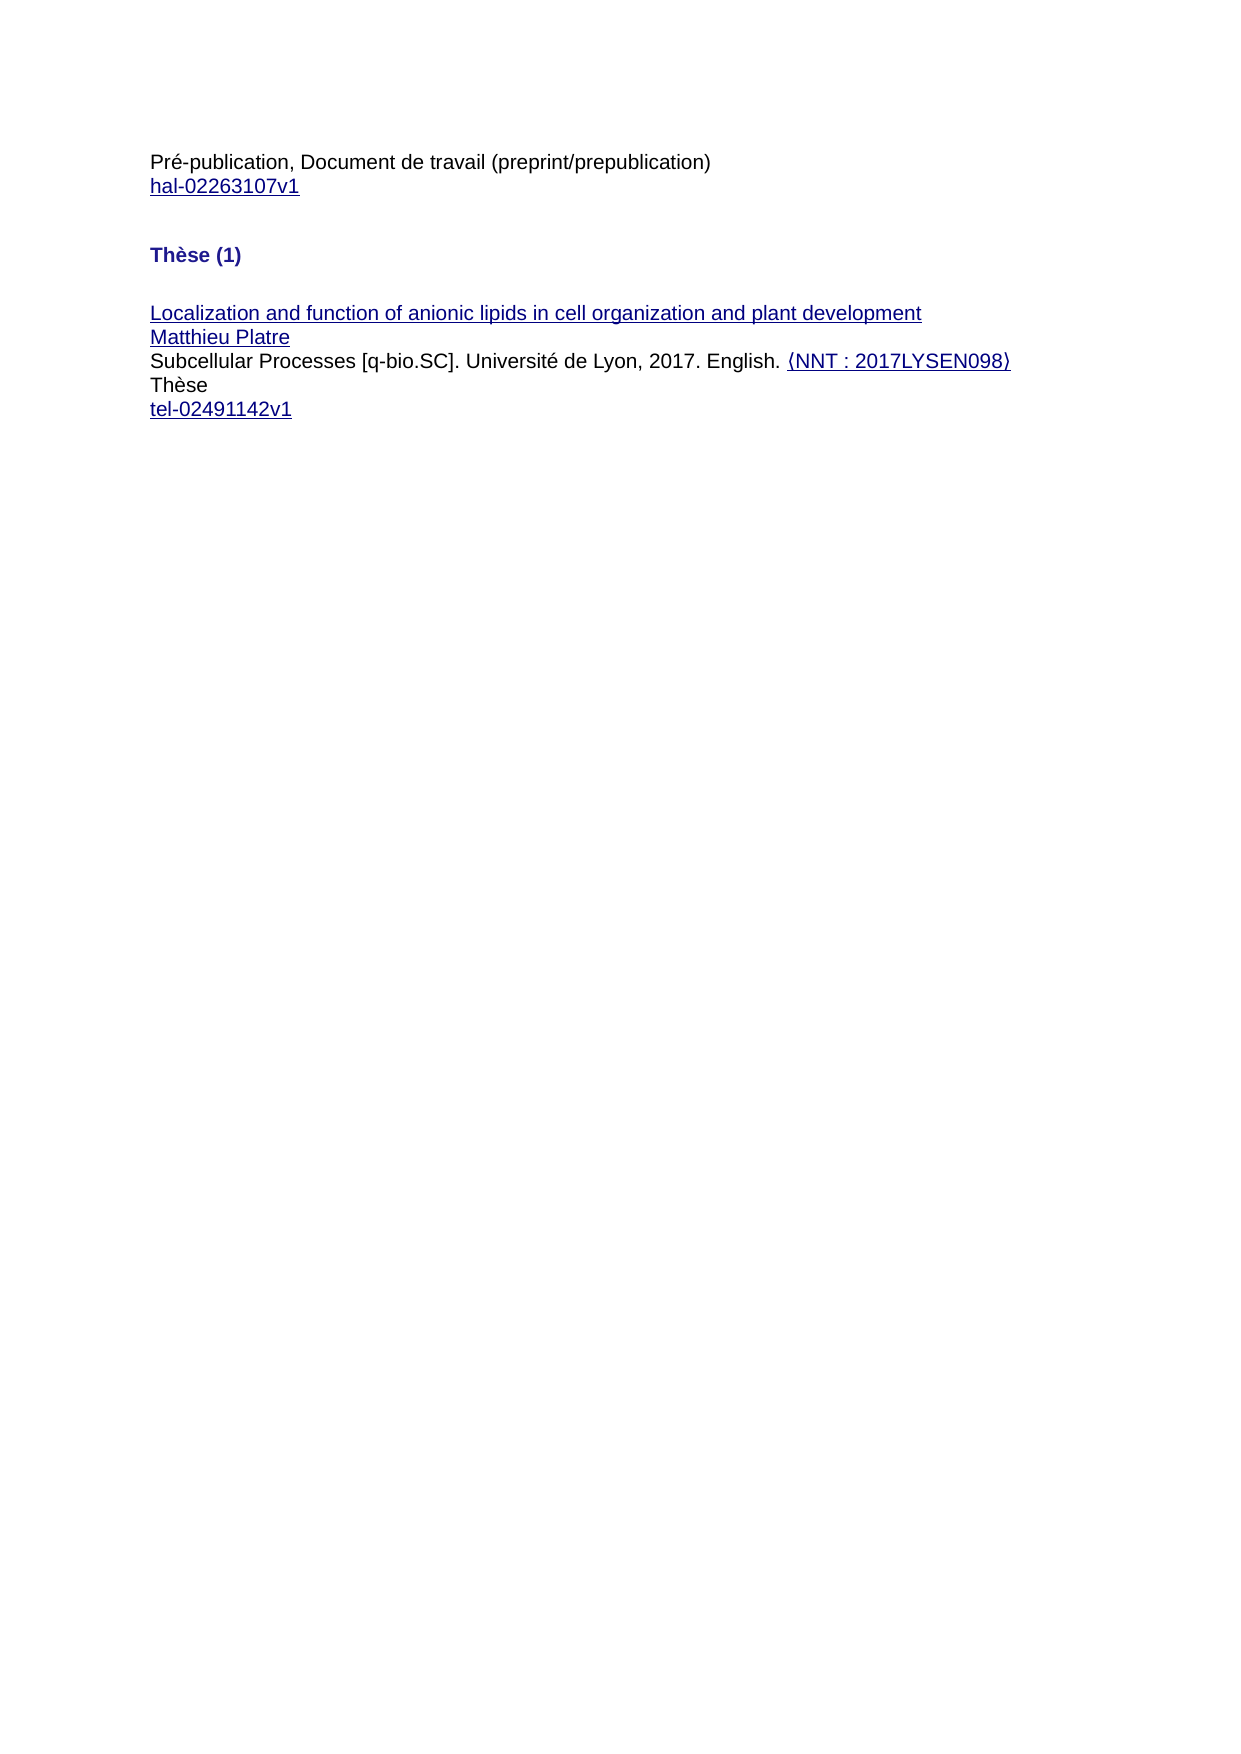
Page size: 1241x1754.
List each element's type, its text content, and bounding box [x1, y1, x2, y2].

table_cell Pré-publication, Document de travail (preprint/prepublication) hal-02263107v1 [150, 150, 1090, 198]
subtitle Thèse (1) [150, 243, 1090, 267]
table_header Localization and function of anionic lipids in cell organization and plant development Matthieu Platre Subcellular Processes [q-bio.SC]. Université de Lyon, 2017. English. ⟨NNT : 2017LYSEN098⟩ Thèse tel-02491142v1 [150, 301, 1090, 421]
